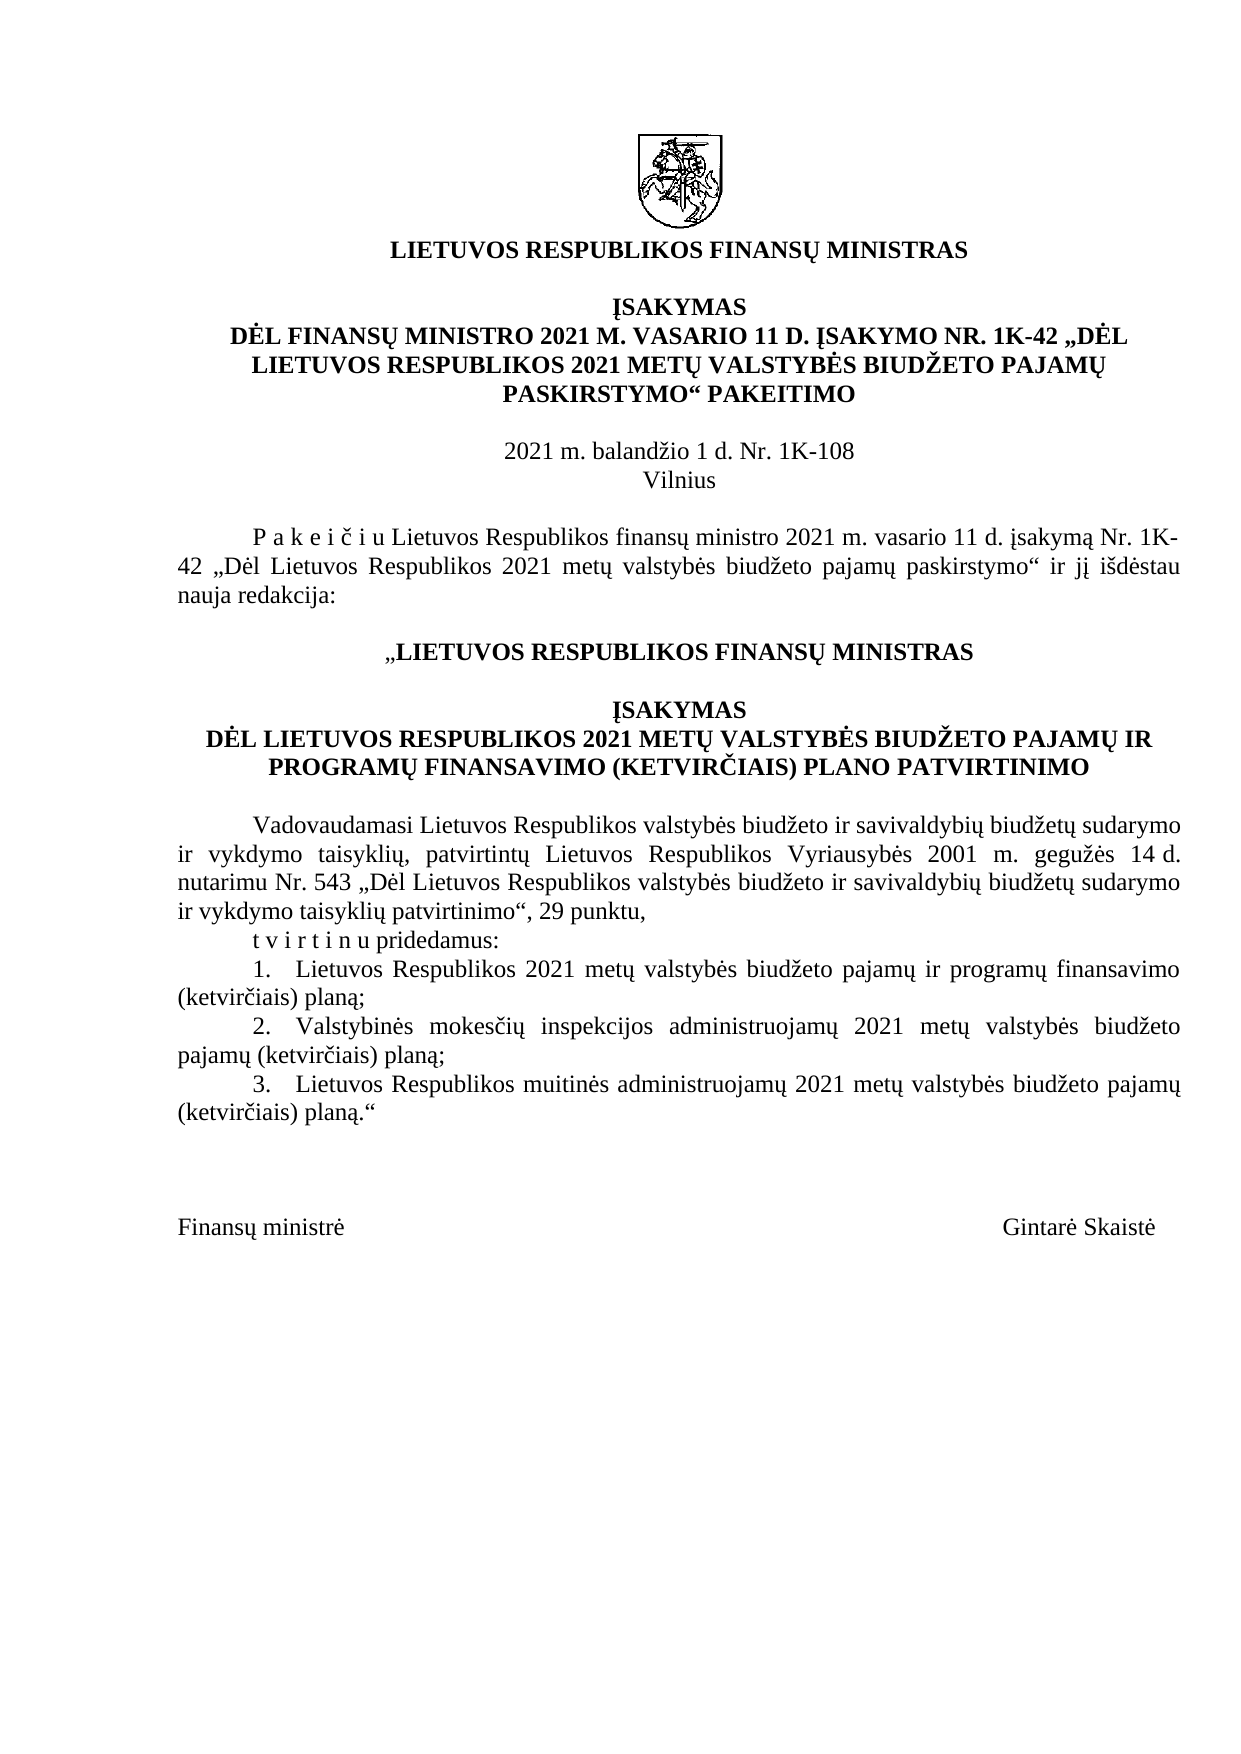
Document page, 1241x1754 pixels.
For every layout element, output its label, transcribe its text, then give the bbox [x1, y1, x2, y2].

text LIETUVOS RESPUBLIKOS FINANSŲ MINISTRAS [177, 235, 1181, 264]
text P a k e i č i u Lietuvos Respublikos finansų ministro 2021 m. vasario 11 d. įsakymą Nr. 1K-42 „Dėl Lietuvos Respublikos 2021 metų valstybės biudžeto pajamų paskirstymo“ ir jį išdėstau nauja redakcija: [177, 522, 1181, 609]
text DĖL FINANSų MINISTRo 2021 M. VASARIO 11 D. ĮSAKYMO nR. 1k-42 „dĖL LIETUVOS RESPUBLIKOS 2021 METŲ VALSTYBĖS BIUDŽETO PAJAMŲ PASKIRSTYMO“ PAKEITIMO [177, 321, 1181, 407]
text 2. Valstybinės mokesčių inspekcijos administruojamų 2021 metų valstybės biudžeto pajamų (ketvirčiais) planą; [177, 1011, 1181, 1069]
text DĖL LIETUVOS RESPUBLIKOS 2021 METŲ VALSTYBĖS BIUDŽETO PAJAMŲ IR PROGRAMŲ FINANSAVIMO (KETVIRČIAIS) PLANO PATVIRTINIMO [177, 724, 1181, 781]
text 1. Lietuvos Respublikos 2021 metų valstybės biudžeto pajamų ir programų finansavimo (ketvirčiais) planą; [177, 954, 1181, 1011]
text 2021 m. balandžio 1 d. Nr. 1K-108 [177, 436, 1181, 465]
text t v i r t i n u pridedamus: [177, 925, 1181, 954]
text Vadovaudamasi Lietuvos Respublikos valstybės biudžeto ir savivaldybių biudžetų sudarymo ir vykdymo taisyklių, patvirtintų Lietuvos Respublikos Vyriausybės 2001 m. gegužės 14 d. nutarimu Nr. 543 „Dėl Lietuvos Respublikos valstybės biudžeto ir savivaldybių biudžetų sudarymo ir vykdymo taisyklių patvirtinimo“, 29 punktu, [177, 810, 1181, 925]
text ĮSAKYMAS [177, 695, 1181, 724]
text Vilnius [177, 465, 1181, 494]
text ĮSAKYMAS [177, 292, 1181, 321]
text 3. Lietuvos Respublikos muitinės administruojamų 2021 metų valstybės biudžeto pajamų (ketvirčiais) planą.“ [177, 1069, 1181, 1126]
text Finansų ministrė Gintarė Skaistė [177, 1212, 1181, 1241]
text „LIETUVOS RESPUBLIKOS FINANSŲ MINISTRAS [177, 637, 1181, 666]
